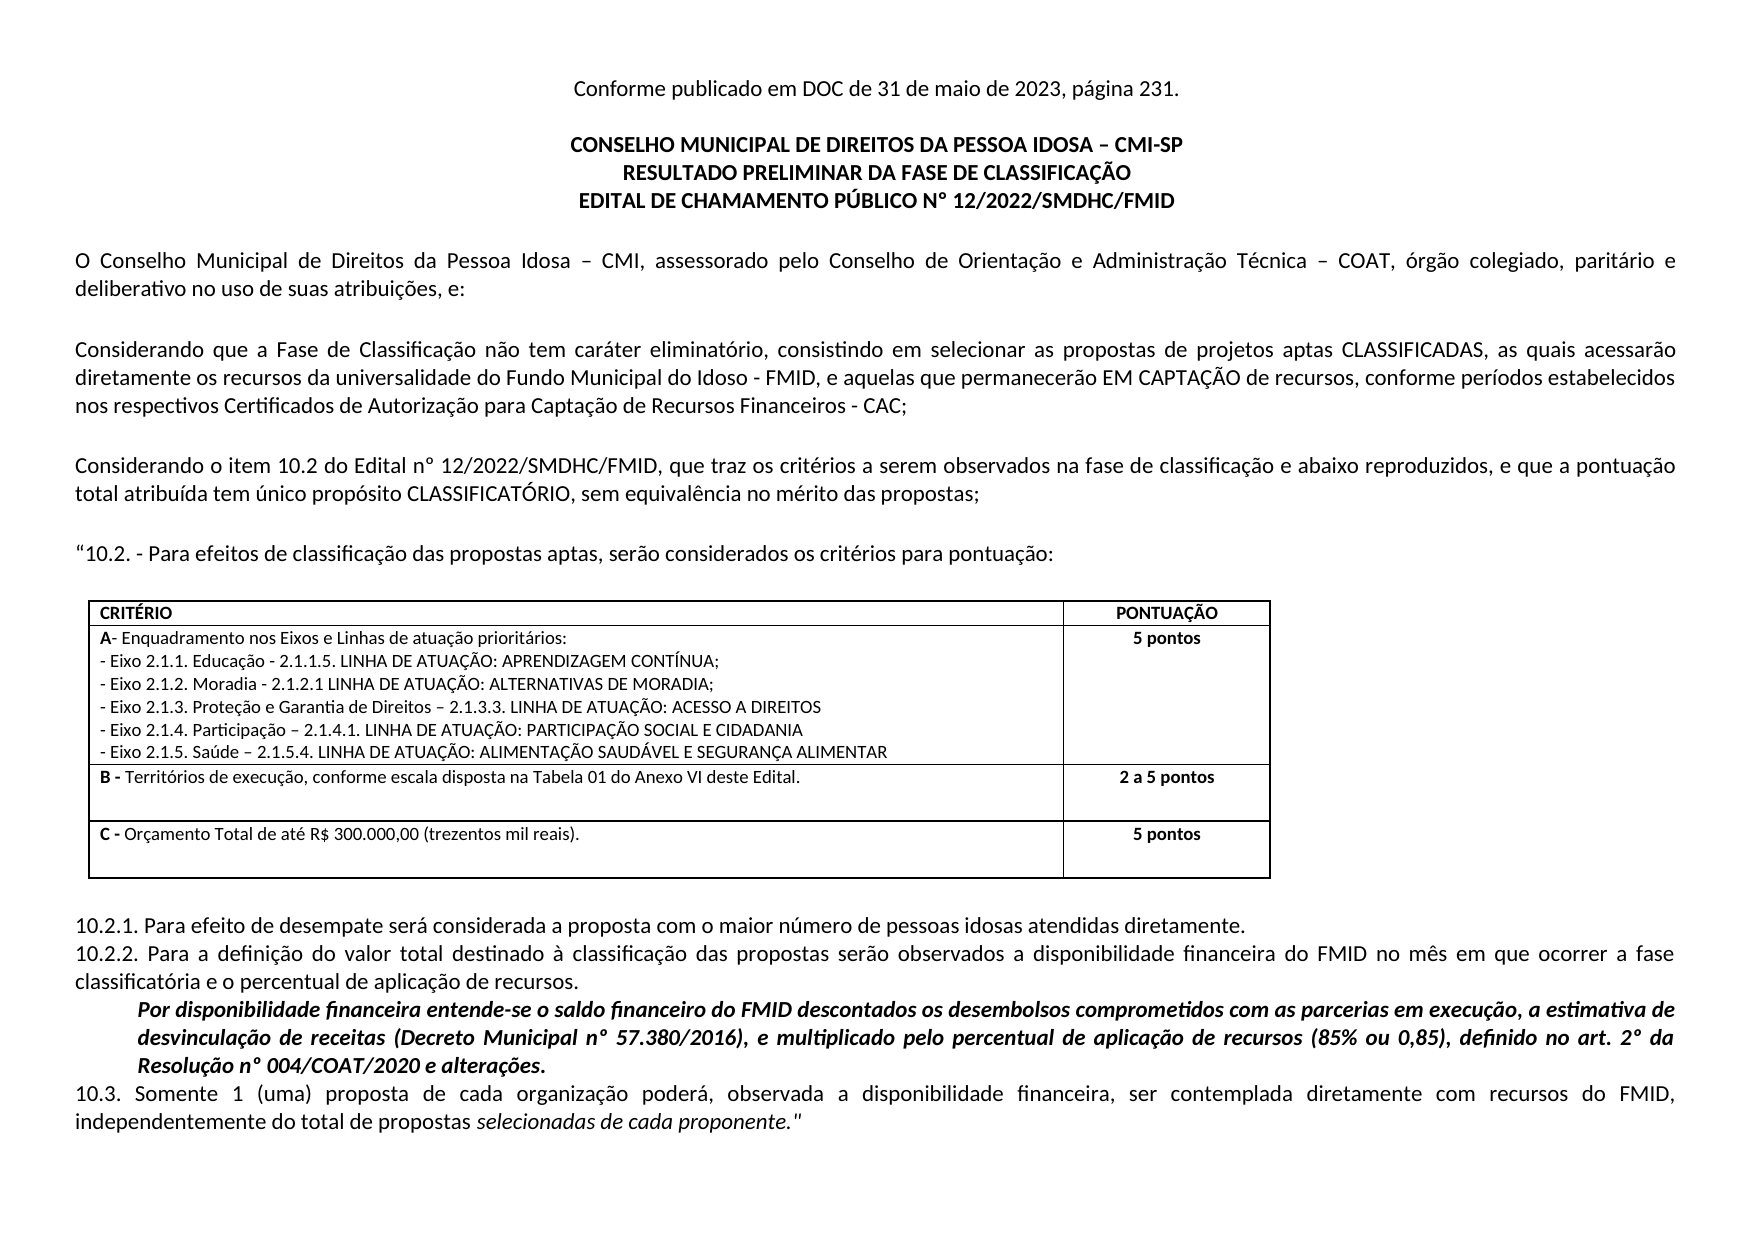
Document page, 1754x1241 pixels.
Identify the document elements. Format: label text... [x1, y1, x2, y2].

table_header CRITÉRIO [90, 602, 1063, 624]
text 10.2.2. Para a definição do valor total destinado à classificação das propostas serão observados a disponibilidade financeira do FMID no mês em que ocorrer a fase classificatória e o percentual de aplicação de recursos. [75, 939, 1679, 995]
table_cell A- Enquadramento nos Eixos e Linhas de atuação prioritários: - Eixo 2.1.1. Educação - 2.1.1.5. LINHA DE ATUAÇÃO: APRENDIZAGEM CONTÍNUA; - Eixo 2.1.2. Moradia - 2.1.2.1 LINHA DE ATUAÇÃO: ALTERNATIVAS DE MORADIA; - Eixo 2.1.3. Proteção e Garantia de Direitos – 2.1.3.3. LINHA DE ATUAÇÃO: ACESSO A DIREITOS - Eixo 2.1.4. Participação – 2.1.4.1. LINHA DE ATUAÇÃO: PARTICIPAÇÃO SOCIAL E CIDADANIA - Eixo 2.1.5. Saúde – 2.1.5.4. LINHA DE ATUAÇÃO: ALIMENTAÇÃO SAUDÁVEL E SEGURANÇA ALIMENTAR [90, 626, 1063, 763]
text Por disponibilidade financeira entende-se o saldo financeiro do FMID descontados os desembolsos comprometidos com as parcerias em execução, a estimativa de desvinculação de receitas (Decreto Municipal nº 57.380/2016), e multiplicado pelo percentual de aplicação de recursos (85% ou 0,85), definido no art. 2º da Resolução nº 004/COAT/2020 e alterações. [137, 995, 1679, 1079]
text CONSELHO MUNICIPAL DE DIREITOS DA PESSOA IDOSA – CMI-SP [75, 130, 1679, 158]
text 10.2.1. Para efeito de desempate será considerada a proposta com o maior número de pessoas idosas atendidas diretamente. [75, 911, 1679, 939]
text 10.3. Somente 1 (uma) proposta de cada organização poderá, observada a disponibilidade financeira, ser contemplada diretamente com recursos do FMID, independentemente do total de propostas selecionadas de cada proponente." [75, 1079, 1679, 1135]
text Considerando o item 10.2 do Edital nº 12/2022/SMDHC/FMID, que traz os critérios a serem observados na fase de classificação e abaixo reproduzidos, e que a pontuação total atribuída tem único propósito CLASSIFICATÓRIO, sem equivalência no mérito das propostas; [75, 451, 1679, 507]
text Considerando que a Fase de Classificação não tem caráter eliminatório, consistindo em selecionar as propostas de projetos aptas CLASSIFICADAS, as quais acessarão diretamente os recursos da universalidade do Fundo Municipal do Idoso - FMID, e aquelas que permanecerão EM CAPTAÇÃO de recursos, conforme períodos estabelecidos nos respectivos Certificados de Autorização para Captação de Recursos Financeiros - CAC; [75, 335, 1679, 419]
table_cell 5 pontos [1064, 626, 1269, 763]
text “10.2. - Para efeitos de classificação das propostas aptas, serão considerados os critérios para pontuação: [75, 539, 1679, 568]
text EDITAL DE CHAMAMENTO PÚBLICO Nº 12/2022/SMDHC/FMID [75, 186, 1679, 214]
text RESULTADO PRELIMINAR DA FASE DE CLASSIFICAÇÃO [75, 158, 1679, 186]
table_cell B - Territórios de execução, conforme escala disposta na Tabela 01 do Anexo VI deste Edital. [90, 765, 1063, 820]
text O Conselho Municipal de Direitos da Pessoa Idosa – CMI, assessorado pelo Conselho de Orientação e Administração Técnica – COAT, órgão colegiado, paritário e deliberativo no uso de suas atribuições, e: [75, 246, 1679, 302]
table_cell 2 a 5 pontos [1064, 765, 1269, 820]
table_cell C - Orçamento Total de até R$ 300.000,00 (trezentos mil reais). [90, 822, 1063, 877]
table_cell 5 pontos [1064, 822, 1269, 877]
table_header PONTUAÇÃO [1064, 602, 1269, 624]
